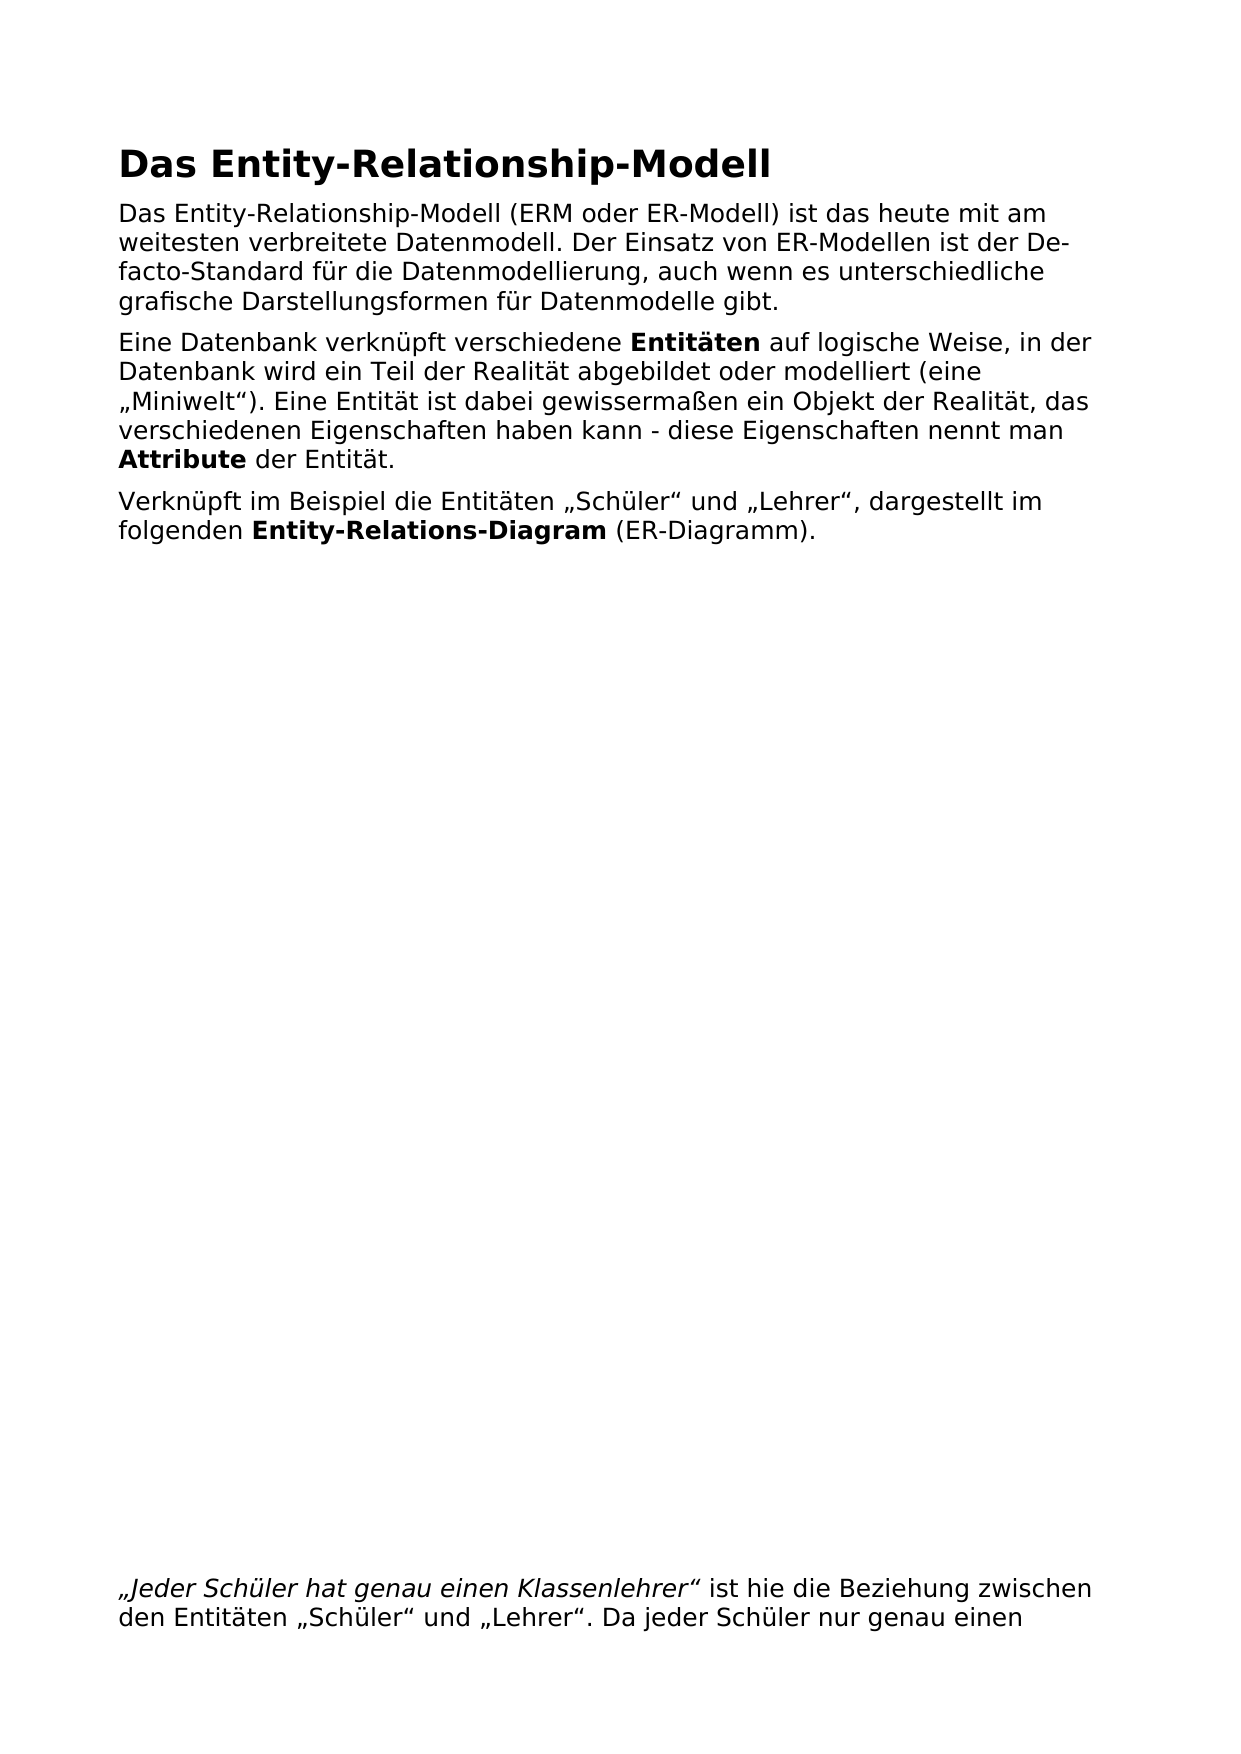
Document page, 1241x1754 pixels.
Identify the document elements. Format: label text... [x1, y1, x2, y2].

subtitle Das Entity-Relationship-Modell [118, 143, 1122, 187]
text Eine Datenbank verknüpft verschiedene Entitäten auf logische Weise, in der Datenbank wird ein Teil der Realität abgebildet oder modelliert (eine „Miniwelt“). Eine Entität ist dabei gewissermaßen ein Objekt der Realität, das verschiedenen Eigenschaften haben kann - diese Eigenschaften nennt man Attribute der Entität. [118, 328, 1122, 474]
text Verknüpft im Beispiel die Entitäten „Schüler“ und „Lehrer“, dargestellt im folgenden Entity-Relations-Diagram (ER-Diagramm). [118, 487, 1122, 545]
text Das Entity-Relationship-Modell (ERM oder ER-Modell) ist das heute mit am weitesten verbreitete Datenmodell. Der Einsatz von ER-Modellen ist der De-facto-Standard für die Datenmodellierung, auch wenn es unterschiedliche grafische Darstellungsformen für Datenmodelle gibt. [118, 199, 1122, 316]
text „Jeder Schüler hat genau einen Klassenlehrer“ ist hie die Beziehung zwischen den Entitäten „Schüler“ und „Lehrer“. Da jeder Schüler nur genau einen [118, 1574, 1122, 1632]
